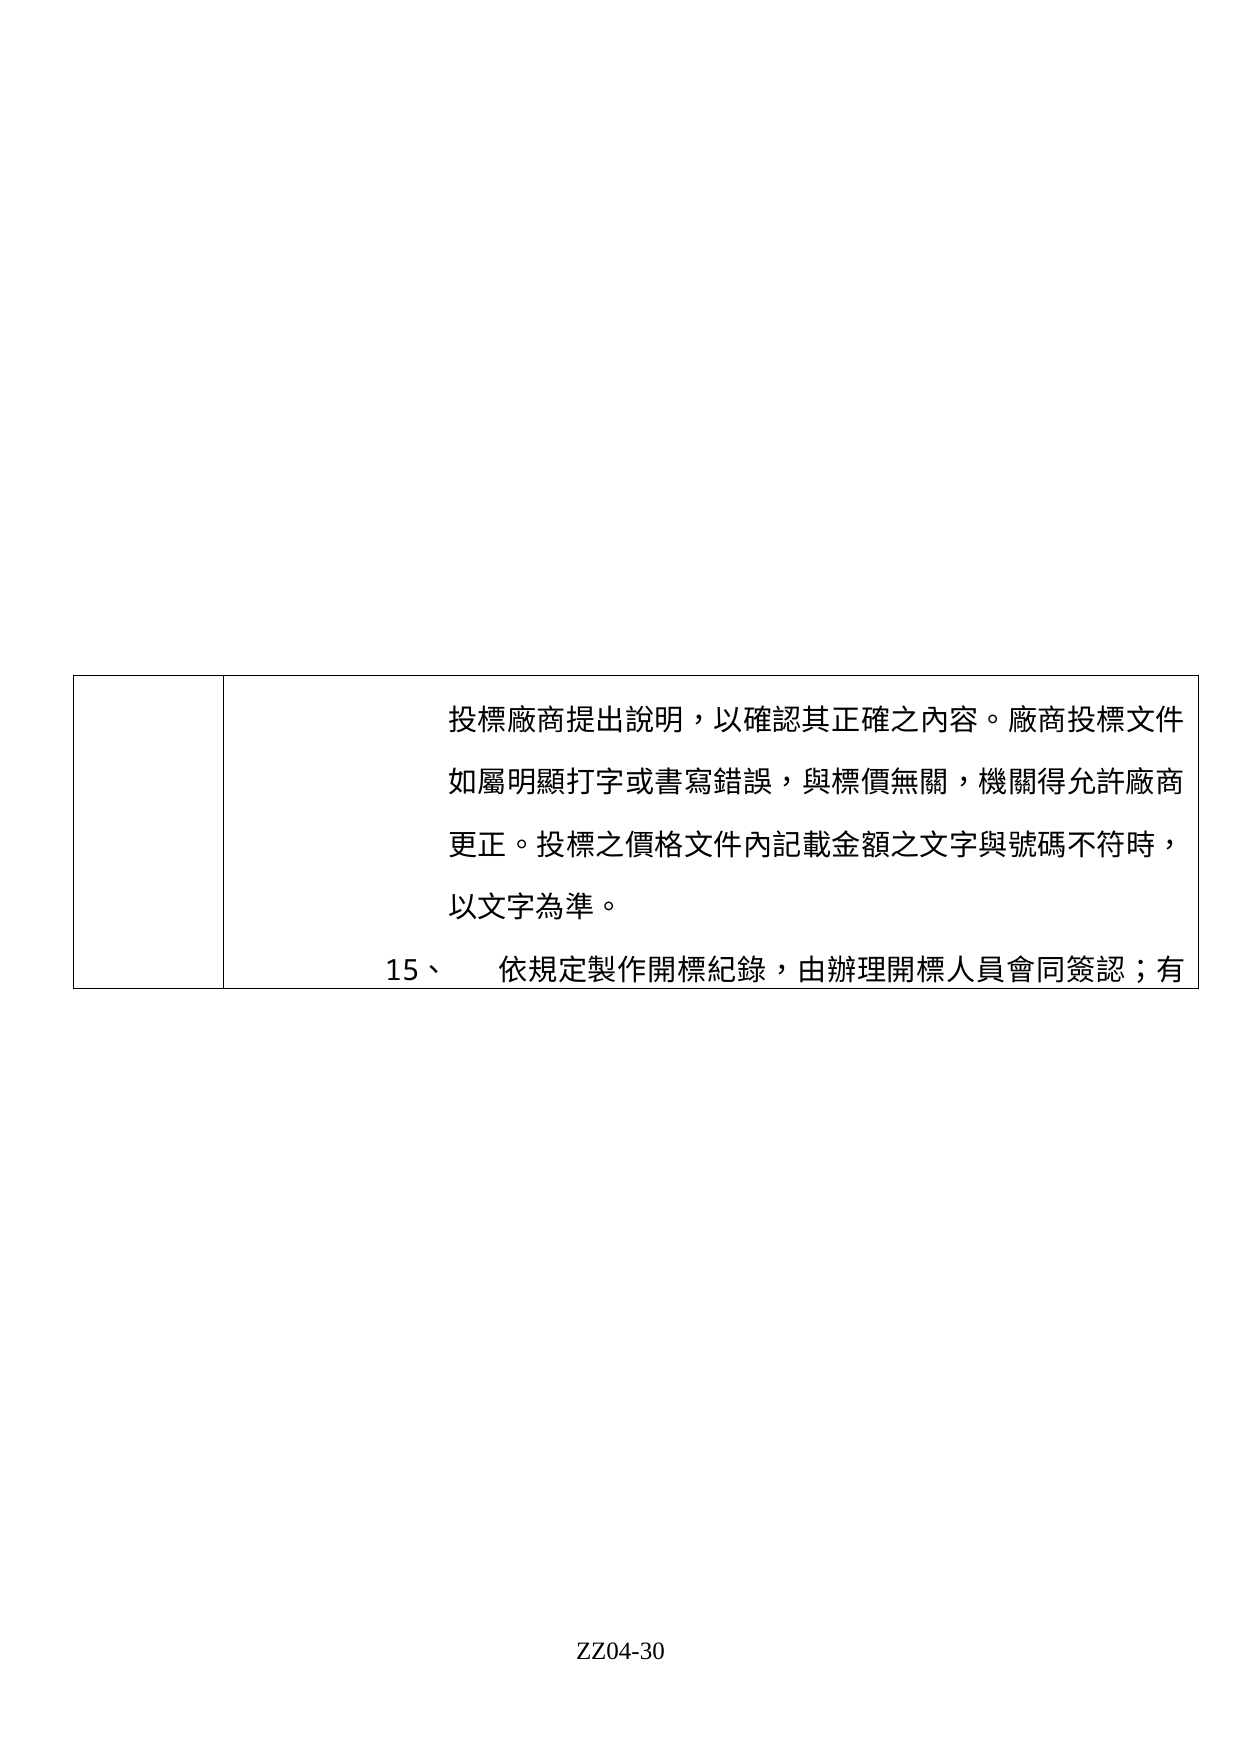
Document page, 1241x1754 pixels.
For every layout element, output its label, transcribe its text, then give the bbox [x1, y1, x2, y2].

table_cell 作業程序說明 [74, 676, 223, 988]
table_cell 需求或使用單位： 採購規劃作業（採購單位亦得辦理）： 確定採購經費及其來源。 確定機關辦理採購之法令依據。 確定機關辦理採購得否適用優先採購國產品、中小企業、身心障礙、原住民、資源回收之法律規定。 採購需求分析： 採購需求之簽核。 預估採購預算金額。 採購案件之全生命週期評估。 預期使用情形及效益分析。 採購策略評估： 評估是否利用共同供應契約。 評估是否以統包方式辦理招標。 評估是否允許共同投標。 評估機關是否具有自行辦理採購之專業人員及能力，或依政府採購法（下稱本法）第5條規定委託法人團體代辦或依本法第40條第1項規定洽由其他具有專業能力之機關代辦。 評估招標方式。 評估決標原則。 辦理採購前須依規定完成簽核或層報核定程序。 辦理巨額工程採購，依本法第11條之1及機關採購工作及審查小組設置及作業辦法規定，應依採購之特性及實際需要，成立採購工作及審查小組，協助審查採購需求與經費、採購策略、招標文件等事項，及提供與採購有關事務之諮詢。 請購作業： 配合計畫期程並考量招標作業所需時間，適時提出請購。 避免意圖規避本法化整為零分批採購。 協助採購作業： 就權管部分訂定招標文件，並查察有無限制競爭之情形。 依本法第36條、第37條及「投標廠商資格與特殊或巨額採購認定標準」，研訂投標廠商資格，不得不當限制競爭，並以確認廠商具備履行契約所必須之能力者為限。 依本法第26條及「政府採購法第二十六條執行注意事項」，研訂技術規格，其所標示之擬採購產品或服務之特性，在目的及效果上均不得限制競爭。 技術服務案件，查察設計是否符合節省能源、減少溫室氣體排放、保護環境、節約資源、經濟耐用等目的，並考量景觀、自然生態、生活美學及性別、身心障礙、高齡、兒童等使用者友善環境。 訂有底價之採購，提出底價之預估金額及其分析。 承辦審標事項人員出席開標會議協助開標、審標、處理廠商標價偏低情形。 會同抽查驗核廠商履約結果有無與契約、圖說或貨樣規定不符，並會同決定不符時之處置，協助辦理驗收有關作業並於驗收紀錄簽認。但採購事項單純者得免之。 巨額採購，依本法第111條及「機關提報巨額採購使用情形及效益分析作業規定」，於使用期間內逐年提報使用情形及效益分析，並依審計法施行細則第42條之3函報審計機關。 處理採購案相關爭議。 招標前置作業： 依本法第7條規定，確認該採購案之性質歸屬為工程、財物或勞務採購。 就其所辦採購案件，依採購金額認定屬巨額採購、查核金額以上之採購、公告金額以上之採購或小額採購，並於招標前認定採購金額、預算金額、預計金額。 視採購案件之標的、性質、金額等條件之不同，依本法第18條至第23條規定選擇適當之招標方式。 決標原則之擇定，視個案性質及實際需要依本法第52條及「政府採購之決標方式參考原則」規定，選擇適當之決標原則辦理，本法對於最低標（包括評分及格最低標）或最有利標決標（包括適用或準用最有利標、取最有利標精神擇符合需要者）之選擇，除本法第52條第2項對於部分服務類別明定以最有利標為原則外，其他採購案之決標方式係由主辦機關決定。採適用最有利標決標者，依本法第56條第3項規定，應先報經上級機關核准。 編製、核定預算，其預算金額不得逾越經核定之預算額度。 注意廠商資格及技術規格合理且無限制競爭。 採用主管機關訂頒各類範本訂定招標文件，並簽請機關首長或其授權人核定。本法第63條第1項規定，各類採購契約以採用主管機關訂定之範本為原則，並得視個案採購特性及實際需要，納入相關履約管理約定。依本法第34條保密規定處理招標文件。 依「公共工程招標文件公開閱覽制度實施要點」第2點，辦理查核金額以上之工程採購，應於公告招標前辦理招標文件之公開閱覽。 單一標案預算金額達150萬元以上之公共工程，應自規劃設計階段即預先檢討「公共工程開工管制條件機關應辦事項檢核表」所列項目，並於招標前確實辦理完成並檢核。 完成「臺中市政府所屬各機關學校辦理採購招標前文件自主檢核表」檢核作業。 採購單位：(依洽辦與代辦機關約定之代辦採購委託書或各機關內部權責分工辦理) 招標作業： 公開招標或選擇性招標依本法第27條規定，應將招標公告或辦理資格審查之公告刊登於政府採購公報並公開於資訊網路。公告之內容修正時，亦同；另依本法第22條第1項第9款至第11款辦理公開客觀評選優勝者或公開徵求勘選認定適合需要者，亦同。依本法第22條採限制性招標，其無公開評選或公開徵求作業者，得邀請特定廠商比價或議價；其得以比價方式辦理者，優先以比價方式辦理。 公開招標之招標文件及選擇性招標之預先辦理資格審查文件，應依本法第29條規定自公告日起至截止投標日或收件日止，公開發給、發售及郵遞方式辦理。採電子領標者，依電子採購作業辦法第6條規定，利用主管機關之政府電子採購網辦理，得免另備書面文件。 開標審標作業： 開標前依本法第33條及其施行細則第29條規定，檢視已收受之廠商投標文件是否於投標截止期限前，以郵遞或專人送達招標機關或其指定之場所，有無書面密封且外標封外有無標示廠商名稱及地址。允許廠商電子投標者，得依電子採購作業辦法第15條規定辦理電子開標。 開標前簽請機關首長或其授權人員，指派適當人員擔任主持開標人員，主持開標人員得兼任承辦開標人員，並應通知承辦審標事項之人員會辦、協辦。 開標前依本法第13條規定通知主（會）計單位、有關單位派員監辦；查核金額以上採購，依本法第12條及其施行細則第7條規定通知上級機關派員監辦。 開標前查察是否有本法第48條不予開標及承辦、監辦採購人員有無本法第15條需迴避之情形。 開標前檢查投標廠商家數是否已達法定家數（如有分段開標，係指第一段開標）：未達法定家數者，不予開標。已達法定家數者，依開標人員分工事項辦理開標作業。 須於開標前訂定底價者，就規劃、設計、需求或使用單位提出之底價預估金額及其分析，檢討後簽報機關首長或其授權人員核定底價。但重複性採購或未達公告金額之採購，得逕行簽報核定。惟均應注意底價之保密相關規定。 依規定開啟廠商投標文件之標封，宣布投標廠商之名稱或代號、家數及其他招標文件規定之事項。有標價者，並宣布之（最有利標採協商措施且包括標價者，不宣布標價）。分段開標之採購，得依資格、規格、價格之順序開標，或將【資格與規格】或【規格與價格】合併開標。 查察廠商之投標文件有無本法第50條第1項所列各款情形之一。 審查投標廠商有無依招標文件之規定，於截止投標前完成繳納押標金及其額度。 查察廠商有無公職人員利益衝突迴避法第14條之情形。 查察投標廠商有無本法第31條第2項規定押標金不予發還或追繳之情形。 審查投標廠商有無依招標文件規定檢附資格文件及技術規格文件（附有投標廠商聲明書、切結書或投標須知規定須納入審標範圍之其他事項）。 依招標文件規定審查投標廠商之價格文件，並將各廠商報價登錄於開標紀錄表；最低標廠商如有總標價或部分標價偏低，顯不合理，有降低品質、不能誠信履約之虞或其他特殊情形，並依本法第58條及其執行程序、執行原則規定辦理。 審查廠商投標文件，如發現其內容有疑義時，得通知投標廠商提出說明，以確認其正確之內容。廠商投標文件如屬明顯打字或書寫錯誤，與標價無關，機關得允許廠商更正。投標之價格文件內記載金額之文字與號碼不符時，以文字為準。 依規定製作開標紀錄，由辦理開標人員會同簽認；有監辦人員者，亦應會同簽認。 未順利開標之案件，檢討其原因，作必要且合理之修正後重行招標，或停止採購。 發現廠商有違反招標文件或政府採購法情形，應即啟動行政調查程序，並依職權妥為處理。 議（比）價及決標作業： 議（比）價、決標前依規定通知主（會）計單位、有關單位派員監辦；查核金額以上採購，通知上級機關派員監辦。 減價或評選結果符合本法第52條至第56條規定者，辦理決標；無決標對象者，宣布廢標。 依規定製作議價、比價、決標紀錄，並由辦理人員會同簽認；有監辦人員者，亦應會同簽認。無法決標者，亦同。 依本法第61條、第62條規定，於決標後30日內辦理決標資料之公告、彙送。無法決標者，刊登無法決標公告。 依決標結果製作契約文件。 未順利決標之案件，檢討其原因，作必要且合理之修正後重行招標，或停止採購。 爭議處理： 屬於招標、審標、決標之爭議，依本法第75條、第84條處理。 屬於招標、審標、決標且與本法第101條有關之爭議，依本法第101條至第103條及其施行細則第109條之1規定處理。 履約管理及驗收單位： 審查得標廠商有無依招標文件之規定期限繳納履約保證金及其額度。 依契約約定之給付條件、期限、驗收、保固等規定，完成審核程序，給付契約價金。付款及審核程序，除契約另有約定外，依本法第73條之1規定。 注意得標廠商於履約期間內之履約進度，督促廠商依期限履約；廠商逾履約期限者，依契約規定計算逾期違約金。 查察得標廠商是否自行履行工程、勞務契約，不得有轉包情形。廠商履行財物契約，其需經一定履約過程，非以現成財物供應者，亦同。 工程採購，應注意廠商有無違法僱用外籍勞工情形；財物採購，應注意履約標的來源是否合法、證明文件有無不實情形；勞務採購，應注意勞工權益之保障。 督促廠商注意履約品質，辦理自主檢查。如發現或預見廠商之履約瑕疵，或有其他違反契約之情事者，通知廠商限期改善。廠商未於期限內改善者，依契約約定辦理。 查察廠商是否依契約所定保險內容投保，避免廠商以過高之自負額或除外不保之批註等方式，減省保險費用，致保險範圍不足。另應查察保險契約有無虛偽不實之情形。 查察廠商履約有無契約所定各種保證金不發還情事、廠商連帶保證書、保險單有無虛偽不實情形。注意廠商連帶保證書及連帶保證保險單之有效期、提前通知展期、有效期內通知銀行或保險公司給付。 因合法事由，契約標的、價金、履約期限或其他契約內容須變更者，須作成書面文件並經雙方簽名蓋章。契約變更應依「採購契約變更或加減價核准監辦備查規定一覽表」辦理，並注意上開一覽表對應項次之核准、監辦、備查規定。 契約雙方因履約而生爭議者，應依法令及契約約定，盡力協調解決。履約爭議發生後，與爭議無關或不受影響之部分應繼續履約。但經機關同意者不在此限。 工程採購除契約另有規定外，應於收到廠商竣工書面通知之日起7日內，會同監造單位及廠商依據契約、圖說或貨樣核對竣工之項目及數量，確定是否竣工；廠商未依機關通知派代表參加者，仍得予確定。 有初驗程序者，應於收受監造單位送審之全部資料之日起30日內辦理初驗，並作成初驗紀錄。初驗結果與契約、圖說、貨樣規定不符，應於紀錄載明初驗結果與不符情形，及改善、拆除、重作、退貨、換貨之期限。 法令或契約載有驗收時應辦理丈量、檢驗或試驗之方法、程序或標準者，應依其規定辦理。 有初驗程序者，初驗合格後，應於20日內（契約另有約定者，從其約定）辦理驗收，並作成驗收紀錄。無初驗程序者，應於接獲廠商通知備驗或可得驗收之程序完成後30日內（契約另有約定者，從其約定）辦理驗收，並作成驗收紀錄。 主驗人主持驗收程序，抽查驗廠商履約結果有無與契約、圖說或貨樣規定不符，視需要拆驗或化驗工程、財物之隱蔽部分；並決定廠商履約結果與契約、圖說或貨樣規定不符時之處置，並於結算驗收證明書或其他類似文件簽認。機關承辦採購單位之人員（指機關辦理該採購案件最基層之承辦人員），不得為所辦採購驗收之主驗人或樣品及材料之檢驗人。 公告金額以上之工程或財物採購，除符合本法施行細則第90條第1項第1款或其他經主管機關認定之情形者外，應填具結算驗收證明書或其他類似文件。未達公告金額之工程或財物採購，得由機關視需要填具之。另於勞務採購準用之。 辦理減價收受者，須符合本法第72條第2項及其施行細則第98條第2項規定。 廠商如有逾期履約之情形，覈實計算逾期違約金；未履約之項目，扣減契約價金。 驗收完畢後15日填具結算驗收證明書或其他類似文件。但有特殊情形必須延期，須經機關首長或其授權人員核准。 機關與廠商因履約爭議未能達成協議者，依契約約定及本法第85條之1規定處理；屬於履約管理、驗收且與本法第101條有關之爭議，依本法第101條至第103條及其施行細則第109條之1規定處理。 監辦單位： 開標、議（比）價、決標及驗收之監辦，於未達公告金額之採購，依「臺中市政府及所屬機關學校未達公告金額採購監辦辦法」監辦；公告金額以上之採購，依本法第13條第1項及「機關主會計及有關單位會同監辦採購辦法」監辦。 監辦，指監辦人員實地監視或書面審核機關辦理開標、比價、議價、決標及驗收是否符合本法規定之程序，不包括涉及廠商資格、規格、商業條款、底價訂定、決標條件及驗收方法等採購之實質或技術事項之審查。但監辦人員發現該等事項有違反法令情形者，仍得提出意見。 開標、議（比）價、決標及驗收，依本法施行細則第51條、第68條及第96條規定，會同於各該紀錄簽認。未監辦案件，紀錄內應載明法令依據。 依「採購契約變更或加減價核准監辦備查規定一覽表」所列情形，於契約變更程序時派員監辦。 公告金額以上之採購，採書面審核監辦者，應經機關首長或其授權人員核准；如有「機關主會計及有關單位會同監辦採購辦法」第5條所列特殊情形之一，且經機關首長或其授權人員核准者，得不派員監辦。但有該辦法第6條第1項所列情形之一且尚未解決者，應派員監辦。 未達公告金額之採購，依「臺中市政府及所屬機關學校未達公告金額採購監辦辦法」第6條第2項規定，得採書面審核監辦，免經機關首長或其授權人員核准；如有該辦法第3條所列情形之一，得不派員監辦。但有該辦法第4條第1項所列情形之一者，應派員監辦。 驗收完畢後，監驗人員於結算驗收證明書或其他類似文件簽認。 上級機關： 審查核准所屬機關提報擬採統包方式或最有利標決標之採購。 審查核准所屬機關提報一次訂購總金額或單一品項訂購達公告金額以上，擬使用共同供應契約之採購。(另依共同供應契約實施辦法第6條第4項規定，機關辦理查核金額以上之採購，不得利用共同供應契約辦理訂購。但經上級機關核准者，不在此限。) 派員監辦所屬機關辦理查核金額以上採購之開標、比價、議價、決標及驗收，並得斟酌個案金額、地區或其他特殊情形，決定應否派員監辦，未派員監辦者，應事先通知機關自行依法辦理。 監辦，不包括涉及廠商資格、規格、商業條款、底價訂定、決標條件及驗收方法等實質或技術事項之審查，惟監辦人員發現該等事項有違反法令情形者，仍得提出意見。監辦人員採書面審核監辦者，應經機關首長或其授權人員核准。 依「採購契約變更或加減價核准監辦備查規定一覽表」所列情形，於所屬機關辦理契約變更程序時派員監辦。 所屬機關辦理未達查核金額之採購，其決標金額達查核金額者，或契約變更後其金額達查核金額者，辦理所屬機關補具相關文件之備查程序，應於決標或契約變更後30日內完成備查程序。 查核金額以上採購，核准所屬機關提報之超過底價百分之四之採購案決標。 查核金額以上採購，核准所屬機關提報之減價收受。 依本法第85條之3規定，核定所屬機關提報不同意調解建議之決定。 依本法第85條之4規定，核定所屬機關提報對調解方案所提之異議。 單一標案預算金額達150萬元以上之公共工程「公共工程開工管制條件機關應辦事項檢核表」如有項目檢核結果為「未完成」，核定所屬機關所提之進行招標。 其餘事項依主管機關訂頒之「政府採購法規定須報上級機關核准核定同意備查事項上級機關權責一覽表」。 [224, 676, 1198, 988]
